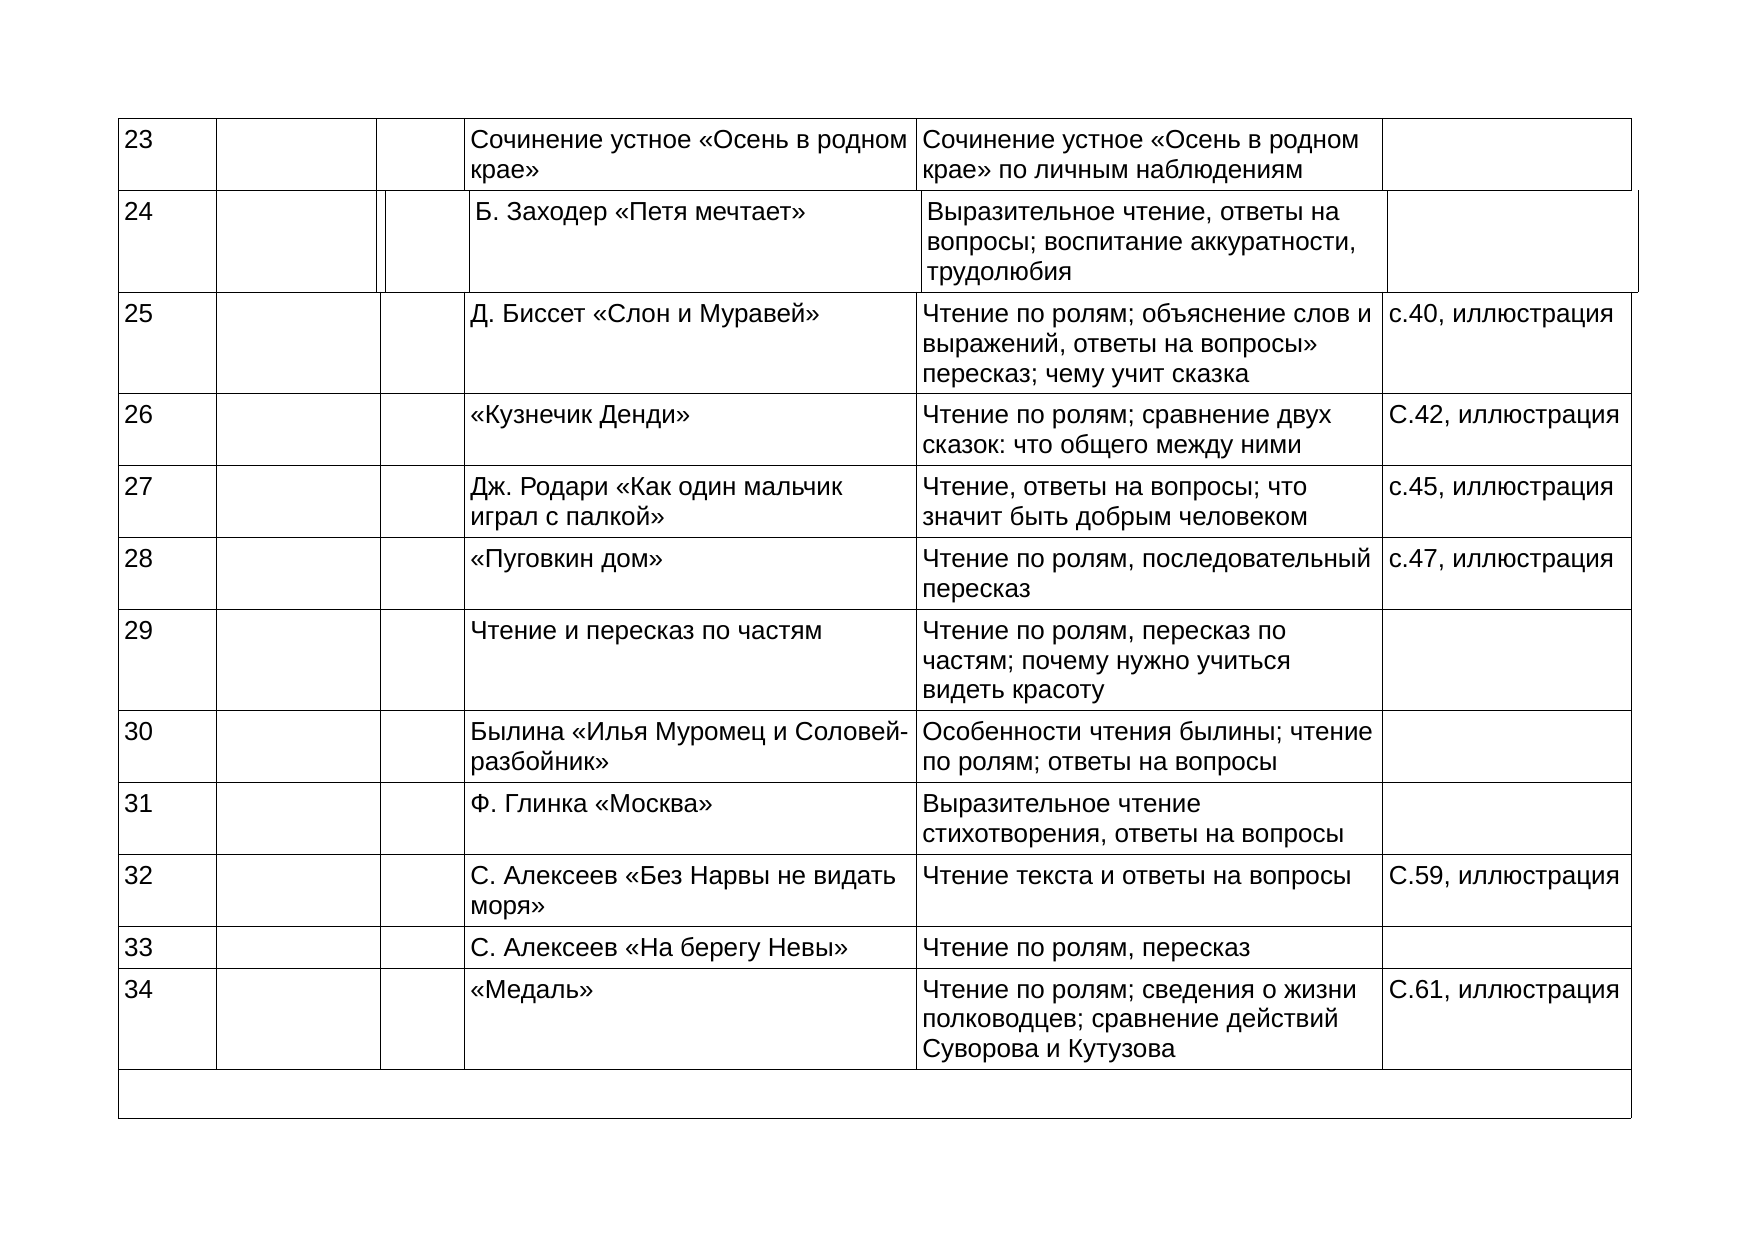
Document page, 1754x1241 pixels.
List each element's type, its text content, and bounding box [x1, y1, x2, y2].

table_cell Чтение по ролям; сведения о жизни полководцев; сравнение действий Суворова и Кутузова [917, 969, 1382, 1069]
table_cell 31 [119, 783, 216, 854]
table_cell «Пуговкин дом» [465, 538, 916, 608]
table_cell Чтение и пересказ по частям [465, 610, 916, 710]
table_cell [377, 191, 385, 292]
table_cell Особенности чтения былины; чтение по ролям; ответы на вопросы [917, 711, 1382, 782]
table_cell [381, 538, 464, 608]
table_cell [1632, 293, 1638, 393]
table_cell [1388, 190, 1638, 292]
table_cell Сочинение устное «Осень в родном крае» по личным наблюдениям [917, 119, 1382, 190]
table_cell [217, 538, 380, 608]
table_cell [1632, 537, 1638, 608]
table_cell [217, 119, 376, 190]
table_cell [217, 855, 380, 926]
table_cell [381, 927, 464, 967]
table_cell [217, 610, 380, 710]
table_cell [377, 119, 464, 190]
table_cell [1632, 465, 1638, 537]
table_cell Ф. Глинка «Москва» [465, 783, 916, 854]
table_cell с.47, иллюстрация [1383, 538, 1631, 608]
table_cell 28 [119, 538, 216, 608]
table_cell Чтение, ответы на вопросы; что значит быть добрым человеком [917, 466, 1382, 537]
table_cell [217, 927, 380, 967]
table_cell С. Алексеев «Без Нарвы не видать моря» [465, 855, 916, 926]
table_cell Чтение текста и ответы на вопросы [917, 855, 1382, 926]
table_cell [1632, 609, 1638, 710]
table_cell [1383, 783, 1631, 854]
table_cell [217, 711, 380, 782]
table_cell 24 [119, 191, 216, 292]
table_cell Б. Заходер «Петя мечтает» [470, 191, 921, 292]
table_cell [217, 191, 376, 292]
table_cell [1383, 610, 1631, 710]
table_cell [381, 855, 464, 926]
table_cell 33 [119, 927, 216, 967]
table_cell [1632, 968, 1638, 1117]
table_cell [381, 293, 464, 393]
table_cell С.61, иллюстрация [1383, 969, 1631, 1069]
table_cell [1632, 710, 1638, 782]
table_cell Д. Биссет «Слон и Муравей» [465, 293, 916, 393]
table_cell [1632, 854, 1638, 926]
table_cell «Медаль» [465, 969, 916, 1069]
table_cell [1383, 711, 1631, 782]
table_cell Выразительное чтение стихотворения, ответы на вопросы [917, 783, 1382, 854]
table_cell [1632, 926, 1638, 967]
table_cell [217, 969, 380, 1069]
table_cell с.40, иллюстрация [1383, 293, 1631, 393]
table_cell Сочинение устное «Осень в родном крае» [465, 119, 916, 190]
table_cell [217, 466, 380, 537]
table_cell «Кузнечик Денди» [465, 394, 916, 465]
table_cell [386, 191, 469, 292]
table_cell [1383, 119, 1631, 190]
table_cell [217, 783, 380, 854]
table_cell [217, 394, 380, 465]
table_cell 25 [119, 293, 216, 393]
table_cell Дж. Родари «Как один мальчик играл с палкой» [465, 466, 916, 537]
table_cell [1632, 393, 1638, 465]
table_cell Чтение по ролям, пересказ [917, 927, 1382, 967]
table_cell [381, 394, 464, 465]
table_cell 32 [119, 855, 216, 926]
table_cell С. Алексеев «На берегу Невы» [465, 927, 916, 967]
table_cell Выразительное чтение, ответы на вопросы; воспитание аккуратности, трудолюбия [922, 191, 1387, 292]
table_cell Чтение по ролям, последовательный пересказ [917, 538, 1382, 608]
table_cell [1632, 118, 1638, 190]
table_cell с.45, иллюстрация [1383, 466, 1631, 537]
table_cell [119, 1070, 1631, 1117]
table_cell Чтение по ролям; сравнение двух сказок: что общего между ними [917, 394, 1382, 465]
table_cell Чтение по ролям; объяснение слов и выражений, ответы на вопросы» пересказ; чему учит сказка [917, 293, 1382, 393]
table_cell [217, 293, 380, 393]
table_cell 34 [119, 969, 216, 1069]
table_cell [381, 711, 464, 782]
table_cell С.42, иллюстрация [1383, 394, 1631, 465]
table_cell С.59, иллюстрация [1383, 855, 1631, 926]
table_cell [381, 466, 464, 537]
table_cell [381, 610, 464, 710]
table_cell 29 [119, 610, 216, 710]
table_cell 27 [119, 466, 216, 537]
table_cell 23 [119, 119, 216, 190]
table_cell 26 [119, 394, 216, 465]
table_cell Былина «Илья Муромец и Соловей-разбойник» [465, 711, 916, 782]
table_cell 30 [119, 711, 216, 782]
table_cell [381, 969, 464, 1069]
table_cell Чтение по ролям, пересказ по частям; почему нужно учиться видеть красоту [917, 610, 1382, 710]
table_cell [381, 783, 464, 854]
table_cell [1383, 927, 1631, 967]
table_cell [1632, 782, 1638, 854]
